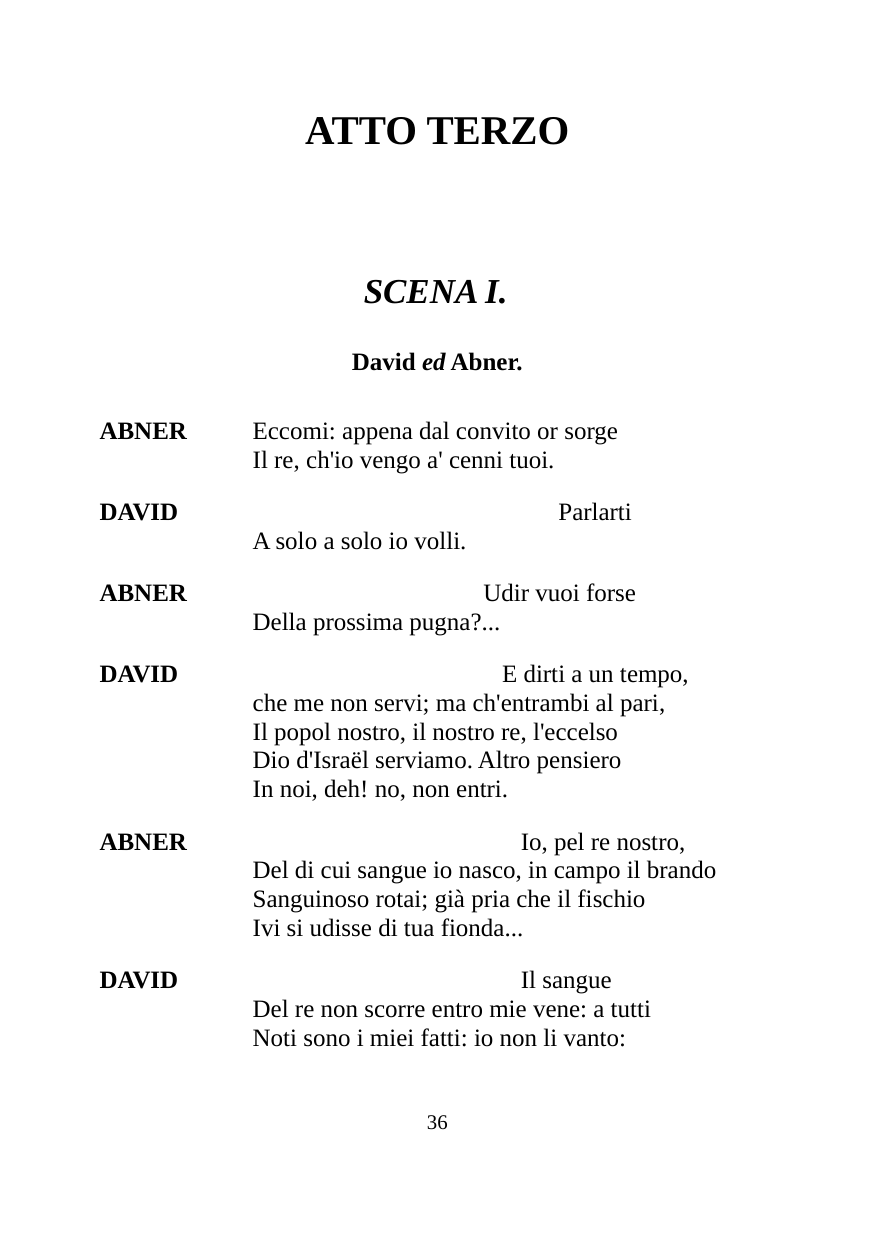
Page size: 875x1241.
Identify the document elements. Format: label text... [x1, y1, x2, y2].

table_cell ABNER [88, 567, 241, 648]
text David ed Abner. [88, 347, 786, 376]
table_cell Parlarti A solo a solo io volli. [241, 486, 784, 567]
table_cell DAVID [88, 486, 241, 567]
table_cell ABNER [88, 815, 241, 953]
table_cell Io, pel re nostro, Del di cui sangue io nasco, in campo il brando Sanguinoso rotai; già pria che il fischio Ivi si udisse di tua fionda... [241, 815, 784, 953]
table_header ABNER [88, 405, 241, 486]
subtitle ATTO TERZO [88, 106, 786, 153]
table_cell DAVID [88, 648, 241, 815]
table_header Eccomi: appena dal convito or sorge Il re, ch'io vengo a' cenni tuoi. [241, 405, 784, 486]
table_cell DAVID [88, 954, 241, 1063]
subtitle SCENA I. [88, 271, 786, 312]
table_cell Udir vuoi forse Della prossima pugna?... [241, 567, 784, 648]
table_cell Il sangue Del re non scorre entro mie vene: a tutti Noti sono i miei fatti: io non li vanto: [241, 954, 784, 1063]
table_cell E dirti a un tempo, che me non servi; ma ch'entrambi al pari, Il popol nostro, il nostro re, l'eccelso Dio d'Israël serviamo. Altro pensiero In noi, deh! no, non entri. [241, 648, 784, 815]
